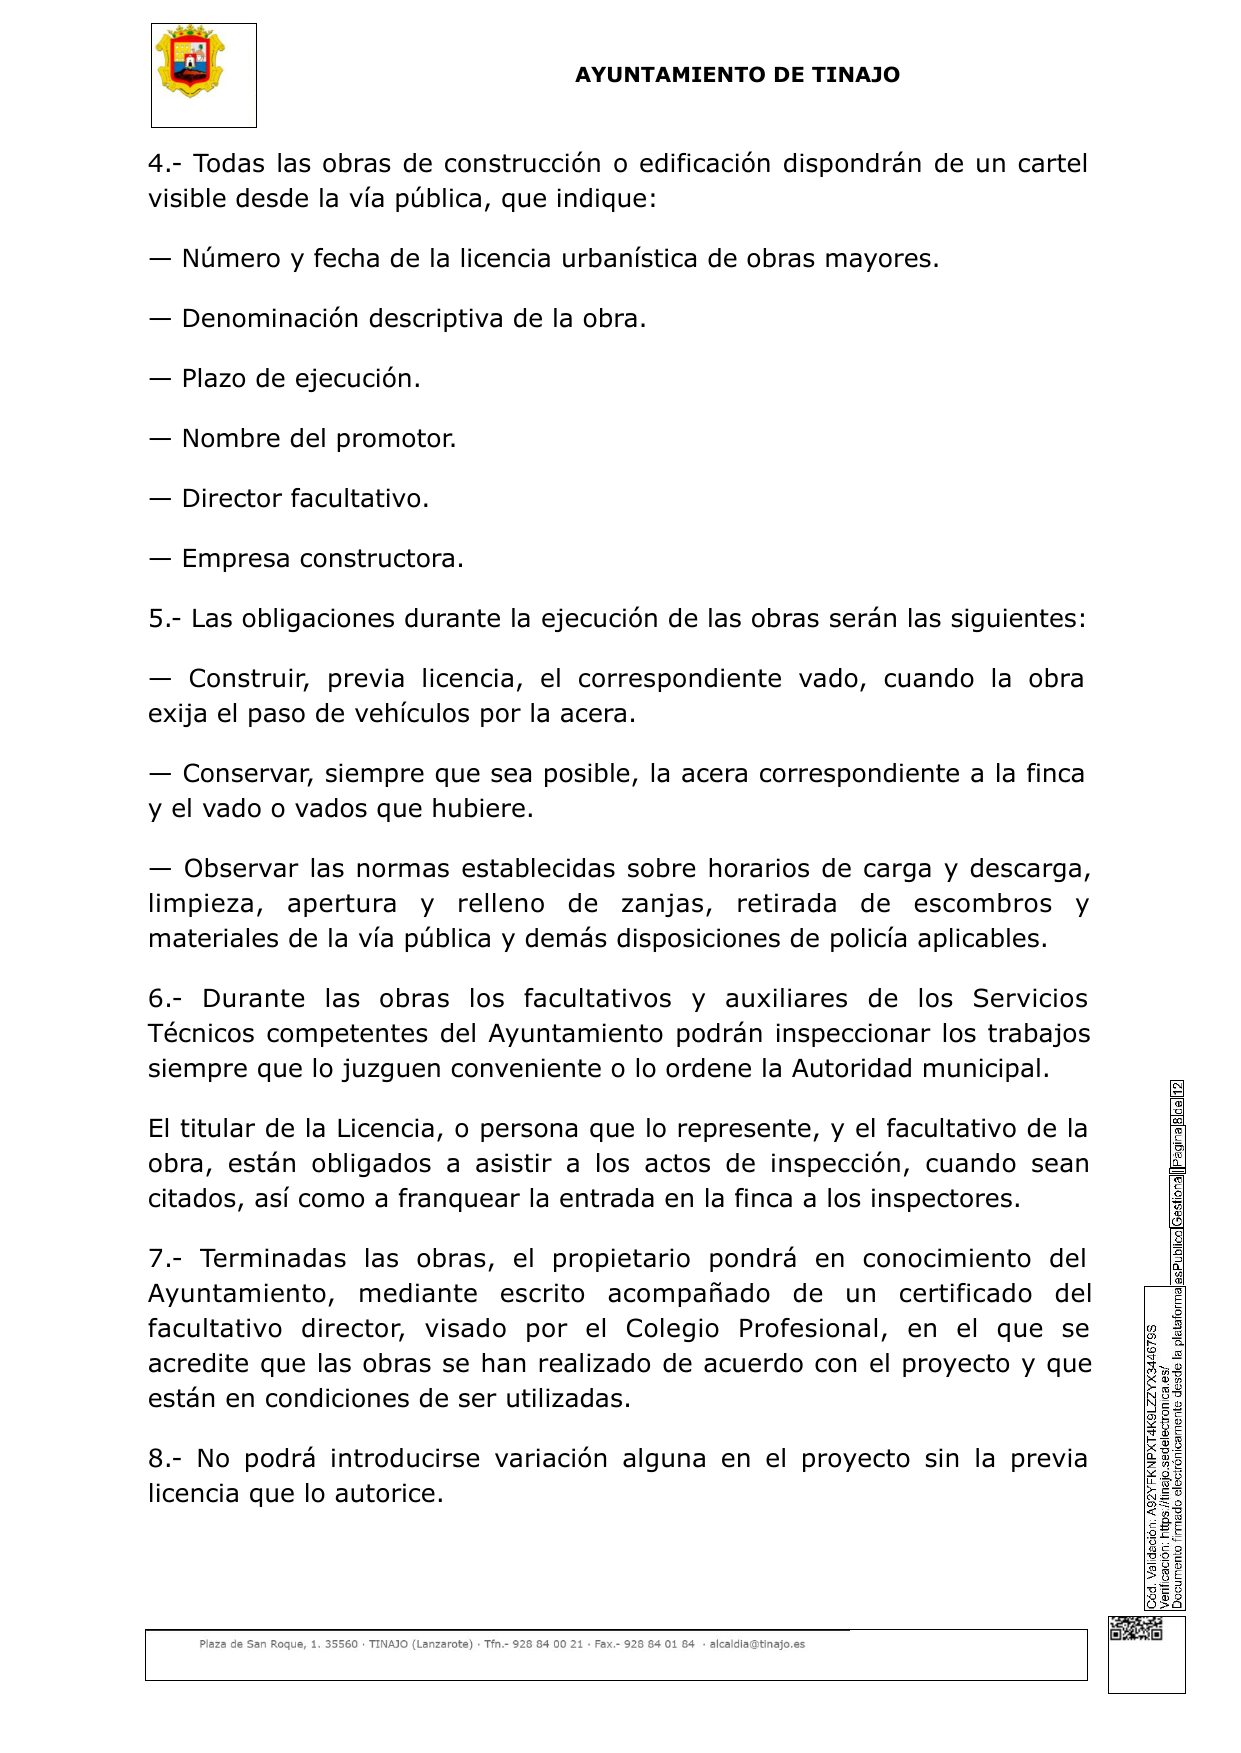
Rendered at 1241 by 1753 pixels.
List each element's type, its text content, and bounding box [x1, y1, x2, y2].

text están en condiciones de ser utilizadas. [148, 1383, 1117, 1413]
text 8 [151, 1458, 159, 1466]
picture [1171, 1099, 1183, 1115]
text — [148, 853, 184, 883]
text .- No podrá introducirse variación alguna en el proyecto sin la previa [164, 1443, 1116, 1473]
text AYUNTAMIENTO DE TINAJO [575, 62, 926, 88]
text Conservar, siempre que sea posible, la acera correspondiente a la finca [182, 758, 1117, 788]
picture [1170, 1169, 1185, 1173]
text Director facultativo. [181, 483, 456, 513]
picture [1144, 1229, 1186, 1286]
text siempre que lo juzguen conveniente o lo ordene la Autoridad municipal. [148, 1053, 1116, 1083]
text Denominación descriptiva de la obra. [181, 303, 967, 333]
text — [148, 758, 182, 788]
text Número y fecha de la licencia urbanística de obras mayores. [181, 243, 967, 273]
picture [146, 1630, 1087, 1680]
picture [1170, 1176, 1183, 1227]
text .- Durante las obras los facultativos y auxiliares de los Servicios [164, 983, 1117, 1013]
text .- Las obligaciones durante la ejecución de las obras serán las siguientes: [163, 603, 1116, 633]
text limpieza, apertura y relleno de zanjas, retirada de escombros y [148, 888, 1117, 918]
text Empresa constructora. [181, 543, 491, 573]
text 5 [148, 603, 163, 633]
text Técnicos competentes del Ayuntamiento podrán inspeccionar los trabajos [148, 1018, 1116, 1048]
text licencia que lo autorice. [148, 1478, 470, 1508]
text .- Terminadas las obras, el propietario pondrá en conocimiento del [164, 1243, 1117, 1273]
text exija el paso de vehículos por la acera. [148, 698, 663, 728]
text Observar las normas establecidas sobre horarios de carga y descarga, [184, 853, 1117, 883]
text 6 [148, 983, 164, 1013]
text — [148, 483, 181, 513]
text — [148, 423, 181, 453]
text 4 [148, 148, 164, 178]
text Plazo de ejecución. [181, 363, 967, 393]
text visible desde la vía pública, que indique: [148, 183, 684, 213]
text 4 [150, 157, 157, 165]
text — [148, 363, 181, 393]
text — [148, 663, 188, 693]
text — [148, 303, 181, 333]
picture [1145, 1287, 1185, 1610]
picture [1171, 1081, 1183, 1096]
text Ayuntamiento, mediante escrito acompañado de un certificado del [148, 1278, 1117, 1308]
text El titular de la Licencia, o persona que lo represente, y el facultativo de la [148, 1113, 1116, 1143]
picture [1171, 1116, 1183, 1125]
text facultativo director, visado por el Colegio Profesional, en el que se [148, 1313, 1117, 1343]
text — [148, 543, 181, 573]
text Construir, previa licencia, el correspondiente vado, cuando la obra [188, 663, 1117, 693]
picture [1109, 1617, 1185, 1693]
text — [148, 243, 181, 273]
text Nombre del promotor. [181, 423, 486, 453]
text obra, están obligados a asistir a los actos de inspección, cuando sean [148, 1148, 1116, 1178]
text 7 [148, 1243, 164, 1273]
text citados, así como a franquear la entrada en la finca a los inspectores. [148, 1183, 1116, 1213]
picture [1171, 1126, 1185, 1167]
text .- Todas las obras de construcción o edificación dispondrán de un cartel [164, 148, 1117, 178]
text 8 [151, 1450, 158, 1457]
text acredite que las obras se han realizado de acuerdo con el proyecto y que [148, 1348, 1117, 1378]
text y el vado o vados que hubiere. [148, 793, 561, 823]
picture [152, 24, 256, 127]
text materiales de la vía pública y demás disposiciones de policía aplicables. [148, 923, 1117, 953]
text 8 [148, 1443, 164, 1473]
